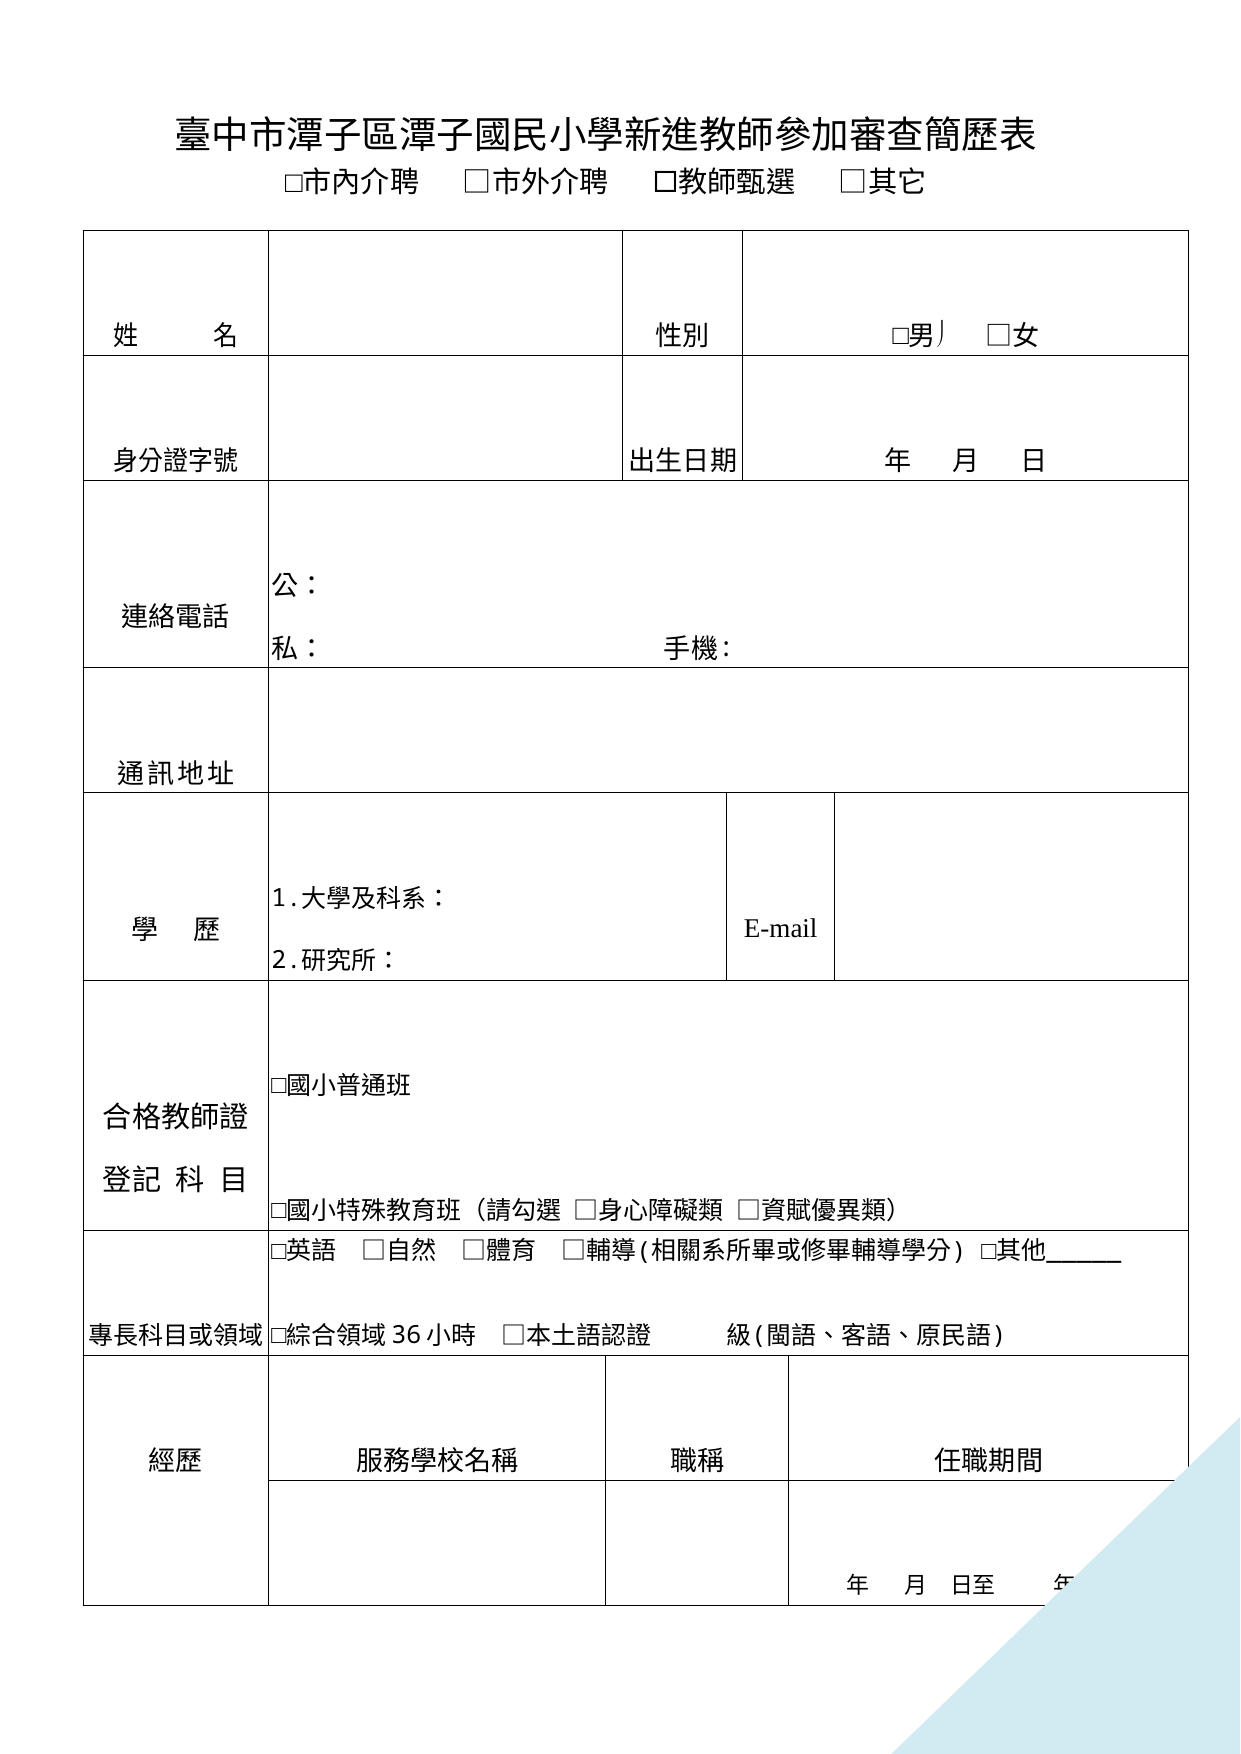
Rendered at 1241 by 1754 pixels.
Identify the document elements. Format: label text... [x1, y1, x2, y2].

table_cell 連絡電話 [84, 481, 268, 667]
table_cell [269, 356, 622, 479]
table_header 性別 [623, 231, 742, 354]
table_cell [269, 1481, 605, 1604]
table_cell 1.大學及科系： 2.研究所： [269, 793, 726, 979]
table_cell E-mail [727, 793, 834, 979]
table_cell 年 月 日 [743, 356, 1188, 479]
table_cell 合格教師證 登記 科 目 [84, 981, 268, 1229]
table_cell □英語 □自然 □體育 □輔導(相關系所畢或修畢輔導學分) □其他_____ □綜合領域36小時 □本土語認證 級(閩語、客語、原民語) [269, 1231, 1188, 1354]
text 臺中市潭子區潭子國民小學新進教師參加審查簡歷表 [89, 104, 1122, 159]
table_cell 專長科目或領域 [84, 1231, 268, 1354]
table_cell 年 月 日至 年 月 日 [789, 1481, 1172, 1604]
table_cell 服務學校名稱 [269, 1356, 605, 1479]
table_cell 學歷 [84, 793, 268, 979]
table_cell [606, 1481, 788, 1604]
table_cell □國小普通班 □國小特殊教育班（請勾選 □身心障礙類 □資賦優異類） [269, 981, 1188, 1229]
table_header 姓 名 [84, 231, 268, 354]
table_cell [835, 793, 1188, 979]
table_cell 身分證字號 [84, 356, 268, 479]
table_cell 出生日期 [623, 356, 742, 479]
table_header □男 □女 [743, 231, 1188, 354]
table_cell 通訊地址 [84, 668, 268, 792]
table_cell 職稱 [606, 1356, 788, 1479]
table_cell 經歷 [84, 1356, 268, 1604]
table_cell [269, 668, 1188, 792]
table_header [269, 231, 622, 354]
table_cell 任職期間 [789, 1356, 1188, 1479]
table_cell 公： 私： 手機: [269, 481, 1188, 667]
text □市內介聘 □市外介聘 教師甄選 □其它 [89, 159, 1122, 201]
